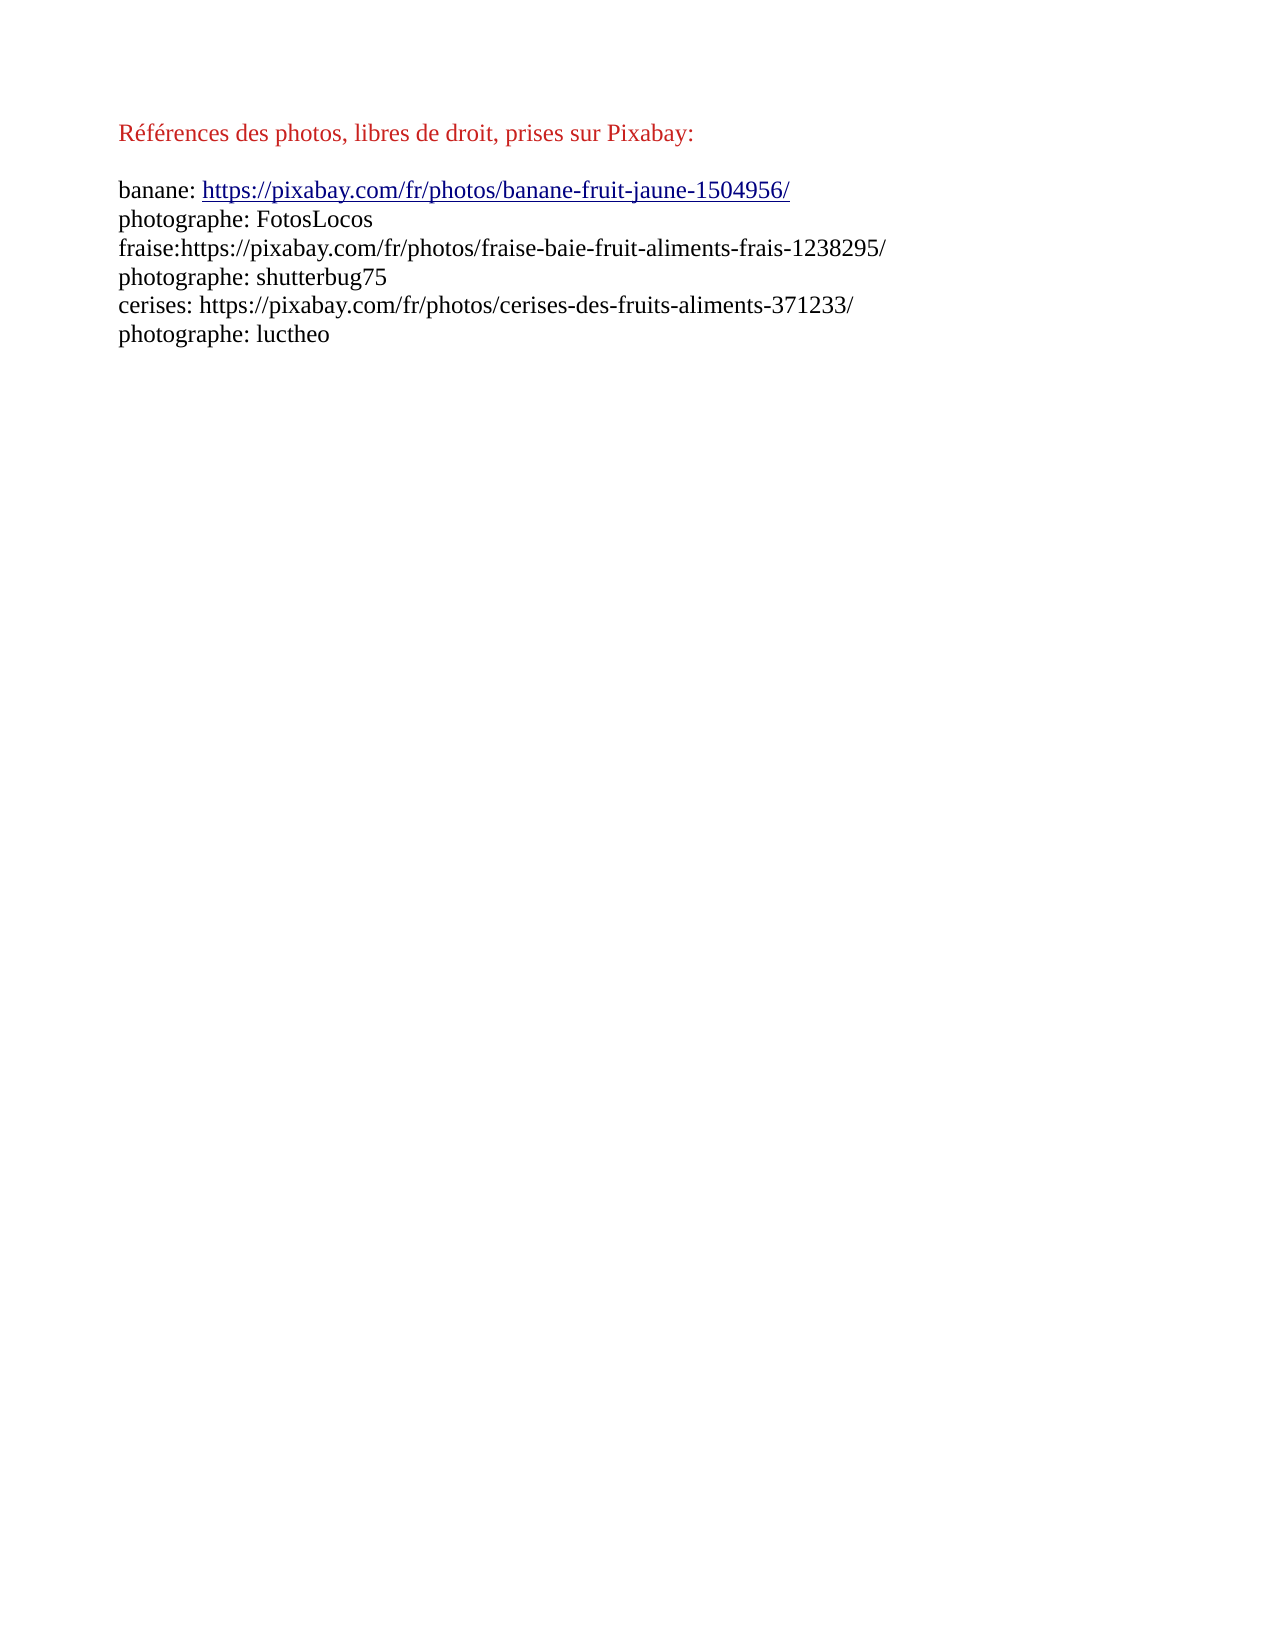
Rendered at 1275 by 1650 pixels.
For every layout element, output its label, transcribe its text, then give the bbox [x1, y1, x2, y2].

text Références des photos, libres de droit, prises sur Pixabay: [118, 118, 1157, 147]
text photographe: FotosLocos [118, 204, 1157, 233]
text photographe: shutterbug75 [118, 262, 1157, 291]
text banane: https://pixabay.com/fr/photos/banane-fruit-jaune-1504956/ [118, 176, 1157, 204]
text photographe: luctheo [118, 319, 1157, 348]
text cerises: https://pixabay.com/fr/photos/cerises-des-fruits-aliments-371233/ [118, 291, 1157, 319]
text fraise:https://pixabay.com/fr/photos/fraise-baie-fruit-aliments-frais-1238295/ [118, 233, 1157, 262]
